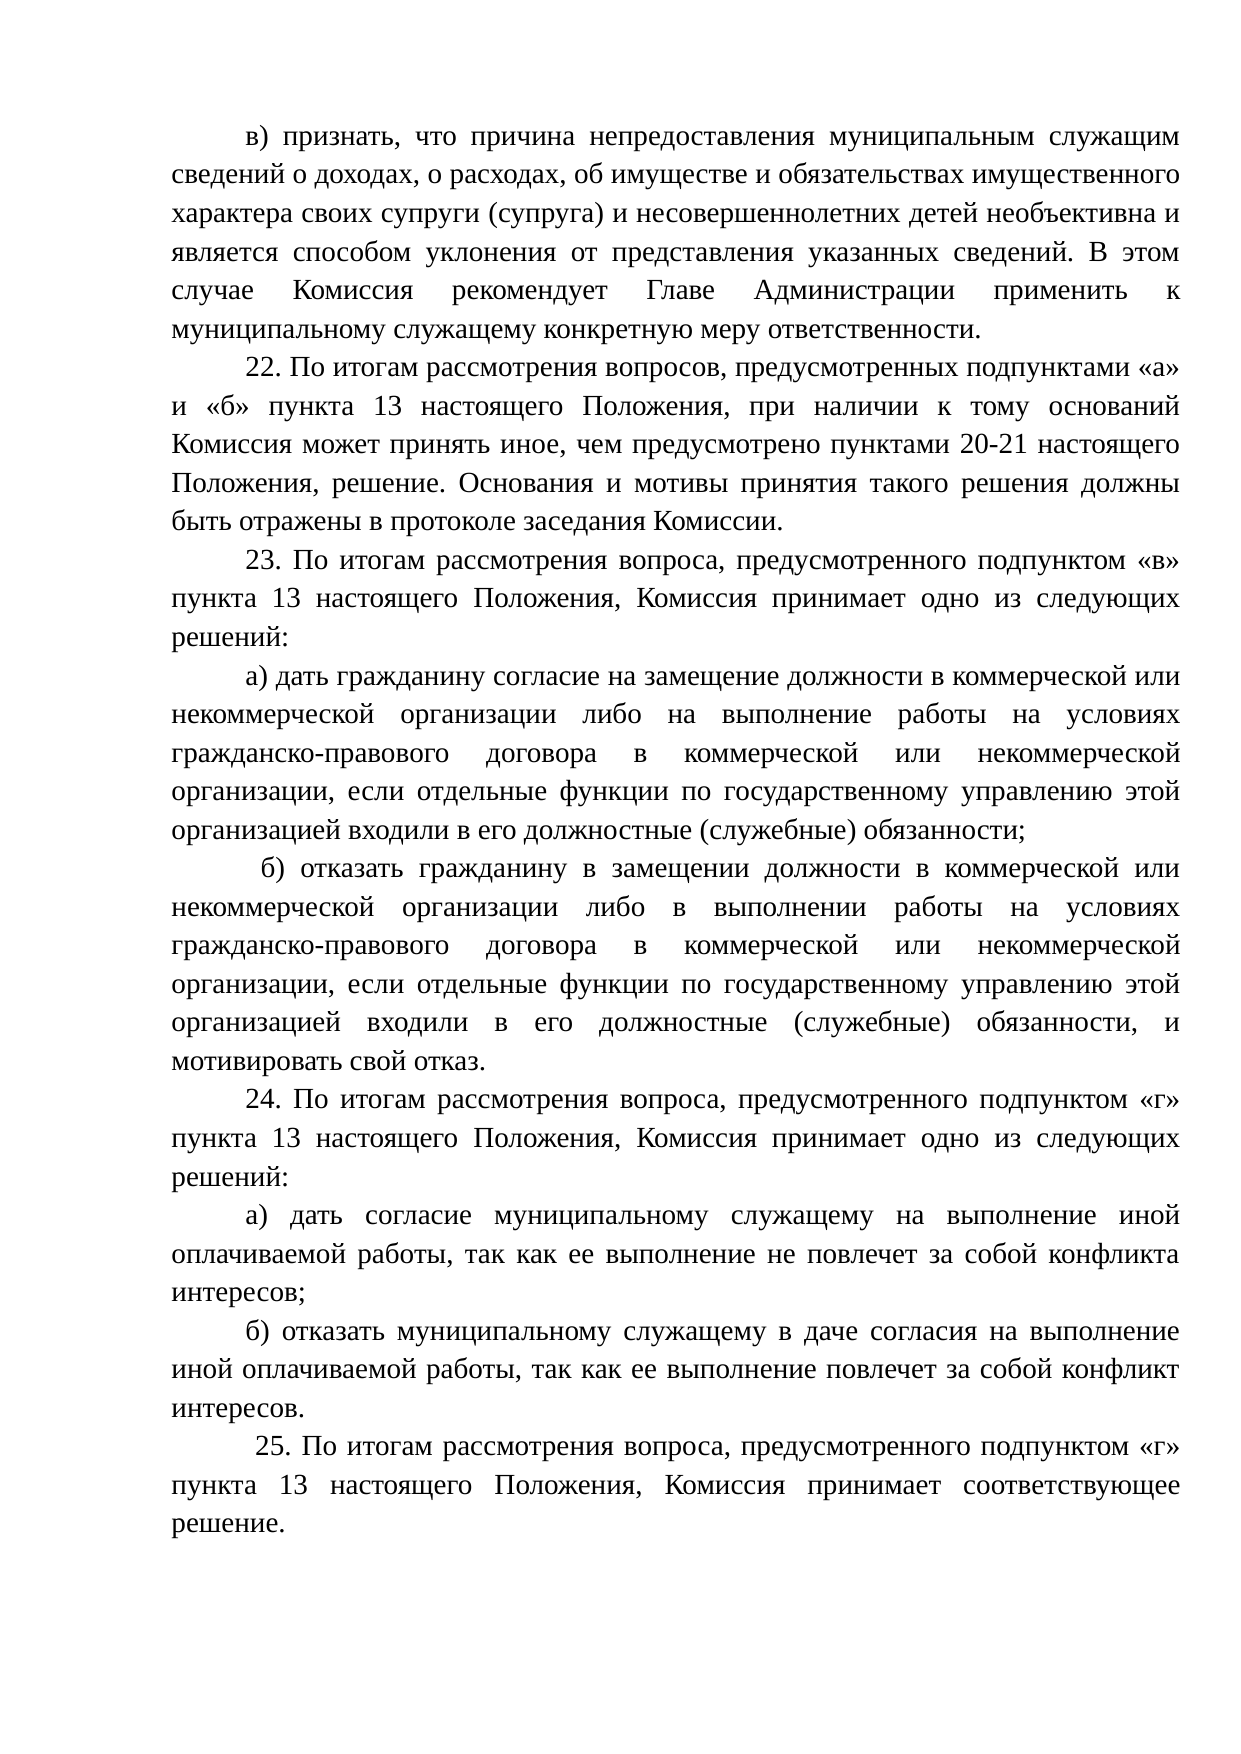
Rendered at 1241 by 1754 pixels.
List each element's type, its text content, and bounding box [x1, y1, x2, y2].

text 23. По итогам рассмотрения вопроса, предусмотренного подпунктом «в» пункта 13 настоящего Положения, Комиссия принимает одно из следующих решений: [171, 542, 1181, 653]
text 25. По итогам рассмотрения вопроса, предусмотренного подпунктом «г» пункта 13 настоящего Положения, Комиссия принимает соответствующее решение. [171, 1428, 1181, 1539]
text 24. По итогам рассмотрения вопроса, предусмотренного подпунктом «г» пункта 13 настоящего Положения, Комиссия принимает одно из следующих решений: [171, 1082, 1181, 1192]
text в) признать, что причина непредоставления муниципальным служащим сведений о доходах, о расходах, об имуществе и обязательствах имущественного характера своих супруги (супруга) и несовершеннолетних детей необъективна и является способом уклонения от представления указанных сведений. В этом случае Комиссия рекомендует Главе Администрации применить к муниципальному служащему конкретную меру ответственности. [171, 118, 1181, 344]
text а) дать согласие муниципальному служащему на выполнение иной оплачиваемой работы, так как ее выполнение не повлечет за собой конфликта интересов; [171, 1197, 1181, 1308]
text б) отказать гражданину в замещении должности в коммерческой или некоммерческой организации либо в выполнении работы на условиях гражданско-правового договора в коммерческой или некоммерческой организации, если отдельные функции по государственному управлению этой организацией входили в его должностные (служебные) обязанности, и мотивировать свой отказ. [171, 850, 1181, 1077]
text 22. По итогам рассмотрения вопросов, предусмотренных подпунктами «а» и «б» пункта 13 настоящего Положения, при наличии к тому оснований Комиссия может принять иное, чем предусмотрено пунктами 20-21 настоящего Положения, решение. Основания и мотивы принятия такого решения должны быть отражены в протоколе заседания Комиссии. [171, 349, 1181, 537]
text а) дать гражданину согласие на замещение должности в коммерческой или некоммерческой организации либо на выполнение работы на условиях гражданско-правового договора в коммерческой или некоммерческой организации, если отдельные функции по государственному управлению этой организацией входили в его должностные (служебные) обязанности; [171, 658, 1181, 845]
text б) отказать муниципальному служащему в даче согласия на выполнение иной оплачиваемой работы, так как ее выполнение повлечет за собой конфликт интересов. [171, 1313, 1181, 1423]
